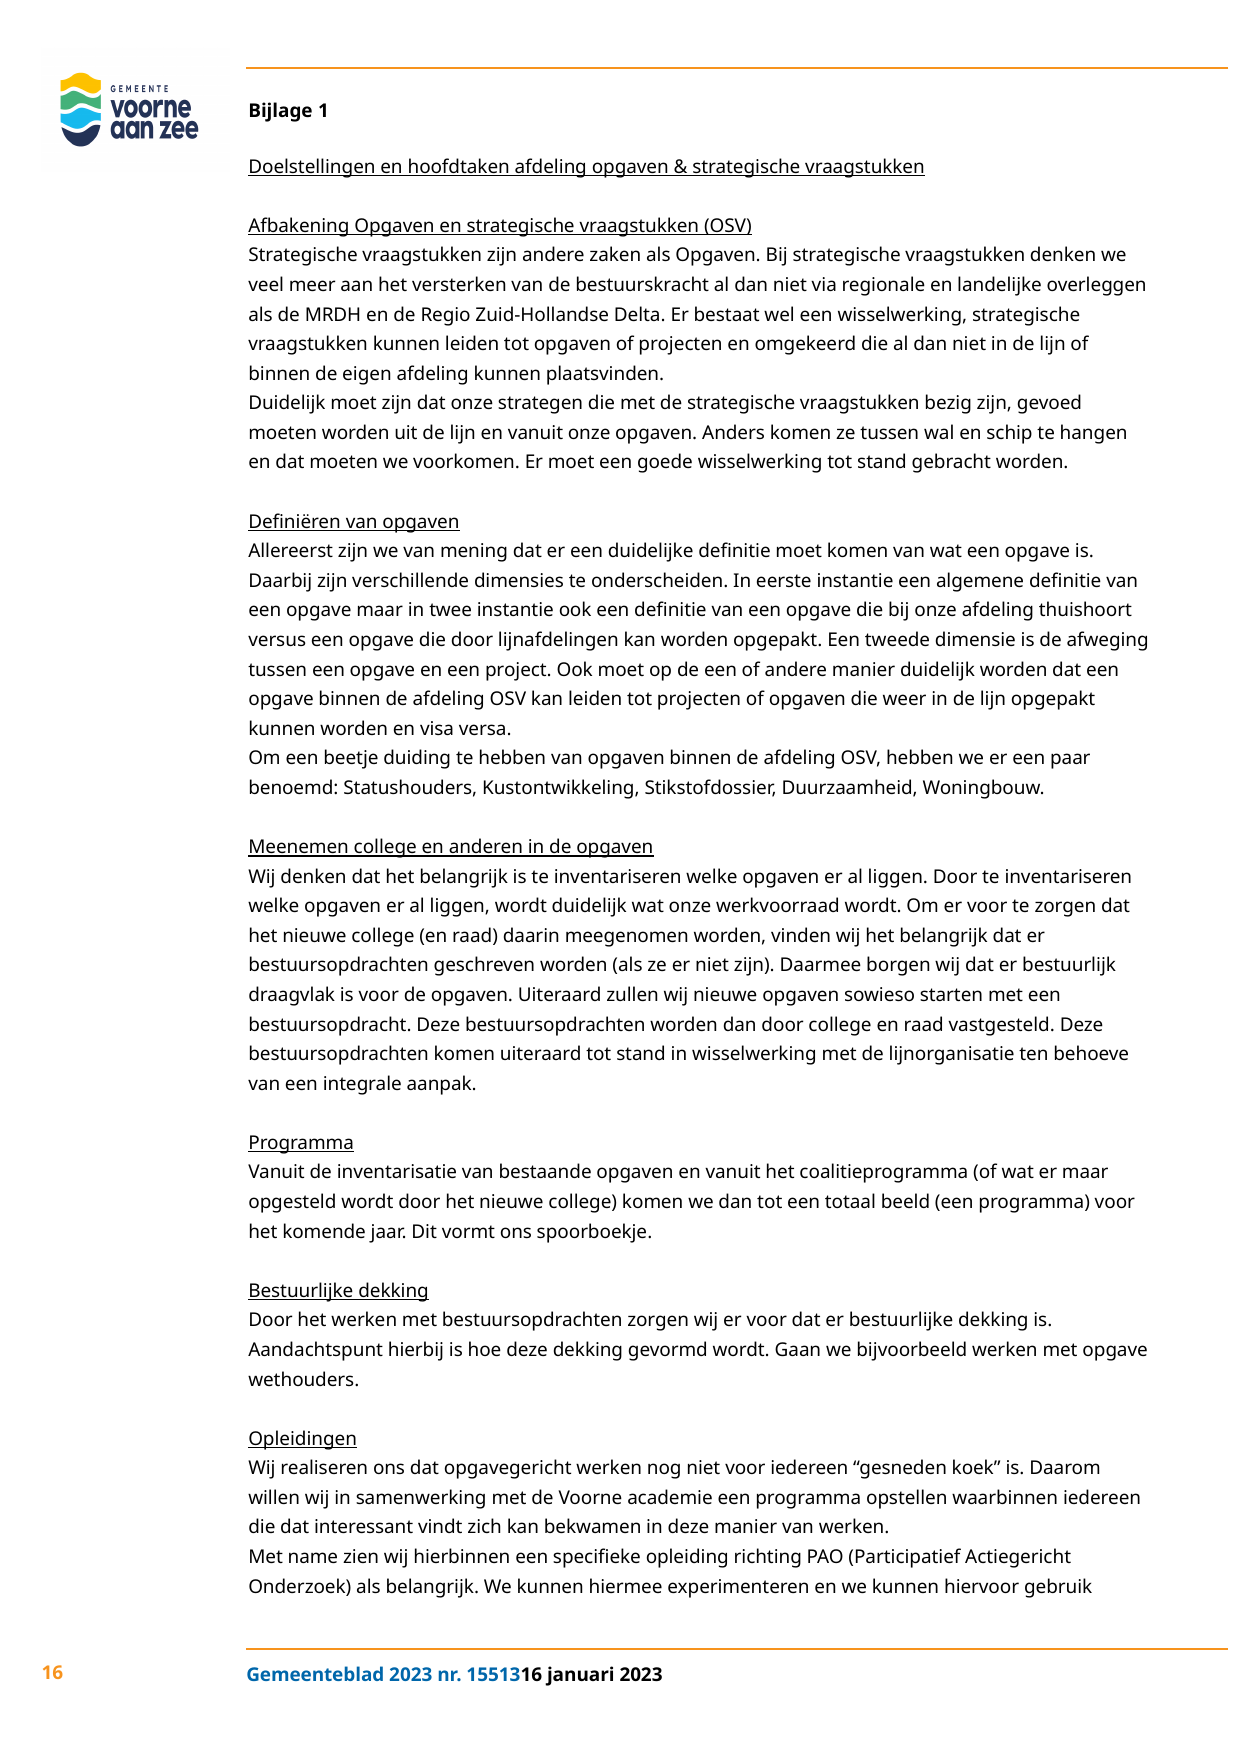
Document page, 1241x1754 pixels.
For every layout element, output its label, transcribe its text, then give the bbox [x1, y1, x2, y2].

text Vanuit de inventarisatie van bestaande opgaven en vanuit het coalitieprogramma (of wat er maar opgesteld wordt door het nieuwe college) komen we dan tot een totaal beeld (een programma) voor het komende jaar. Dit vormt ons spoorboekje. [248, 1159, 1152, 1244]
text Allereerst zijn we van mening dat er een duidelijke definitie moet komen van wat een opgave is. Daarbij zijn verschillende dimensies te onderscheiden. In eerste instantie een algemene definitie van een opgave maar in twee instantie ook een definitie van een opgave die bij onze afdeling thuishoort versus een opgave die door lijnafdelingen kan worden opgepakt. Een tweede dimensie is de afweging tussen een opgave en een project. Ook moet op de een of andere manier duidelijk worden dat een opgave binnen de afdeling OSV kan leiden tot projecten of opgaven die weer in de lijn opgepakt kunnen worden en visa versa. [248, 537, 1152, 741]
text Wij realiseren ons dat opgavegericht werken nog niet voor iedereen “gesneden koek” is. Daarom willen wij in samenwerking met de Voorne academie een programma opstellen waarbinnen iedereen die dat interessant vindt zich kan bekwamen in deze manier van werken. [248, 1454, 1152, 1539]
text Bijlage 1 [248, 95, 1152, 123]
text Doelstellingen en hoofdtaken afdeling opgaven & strategische vraagstukken [248, 153, 1152, 179]
text Afbakening Opgaven en strategische vraagstukken (OSV) [248, 212, 1152, 238]
text Programma [248, 1129, 1152, 1155]
text Om een beetje duiding te hebben van opgaven binnen de afdeling OSV, hebben we er een paar benoemd: Statushouders, Kustontwikkeling, Stikstofdossier, Duurzaamheid, Woningbouw. [248, 744, 1152, 800]
text Bestuurlijke dekking [248, 1277, 1152, 1303]
text Met name zien wij hierbinnen een specifieke opleiding richting PAO (Participatief Actiegericht Onderzoek) als belangrijk. We kunnen hiermee experimenteren en we kunnen hiervoor gebruik [248, 1543, 1152, 1599]
picture [41, 47, 231, 172]
text Wij denken dat het belangrijk is te inventariseren welke opgaven er al liggen. Door te inventariseren welke opgaven er al liggen, wordt duidelijk wat onze werkvoorraad wordt. Om er voor te zorgen dat het nieuwe college (en raad) daarin meegenomen worden, vinden wij het belangrijk dat er bestuursopdrachten geschreven worden (als ze er niet zijn). Daarmee borgen wij dat er bestuurlijk draagvlak is voor de opgaven. Uiteraard zullen wij nieuwe opgaven sowieso starten met een bestuursopdracht. Deze bestuursopdrachten worden dan door college en raad vastgesteld. Deze bestuursopdrachten komen uiteraard tot stand in wisselwerking met de lijnorganisatie ten behoeve van een integrale aanpak. [248, 863, 1152, 1096]
text Door het werken met bestuursopdrachten zorgen wij er voor dat er bestuurlijke dekking is. Aandachtspunt hierbij is hoe deze dekking gevormd wordt. Gaan we bijvoorbeeld werken met opgave wethouders. [248, 1307, 1152, 1392]
text Duidelijk moet zijn dat onze strategen die met de strategische vraagstukken bezig zijn, gevoed moeten worden uit de lijn en vanuit onze opgaven. Anders komen ze tussen wal en schip te hangen en dat moeten we voorkomen. Er moet een goede wisselwerking tot stand gebracht worden. [248, 389, 1152, 474]
text Definiëren van opgaven [248, 508, 1152, 534]
text Opleidingen [248, 1425, 1152, 1451]
text Strategische vraagstukken zijn andere zaken als Opgaven. Bij strategische vraagstukken denken we veel meer aan het versterken van de bestuurskracht al dan niet via regionale en landelijke overleggen als de MRDH en de Regio Zuid-Hollandse Delta. Er bestaat wel een wisselwerking, strategische vraagstukken kunnen leiden tot opgaven of projecten en omgekeerd die al dan niet in de lijn of binnen de eigen afdeling kunnen plaatsvinden. [248, 242, 1152, 386]
text Meenemen college en anderen in de opgaven [248, 833, 1152, 859]
